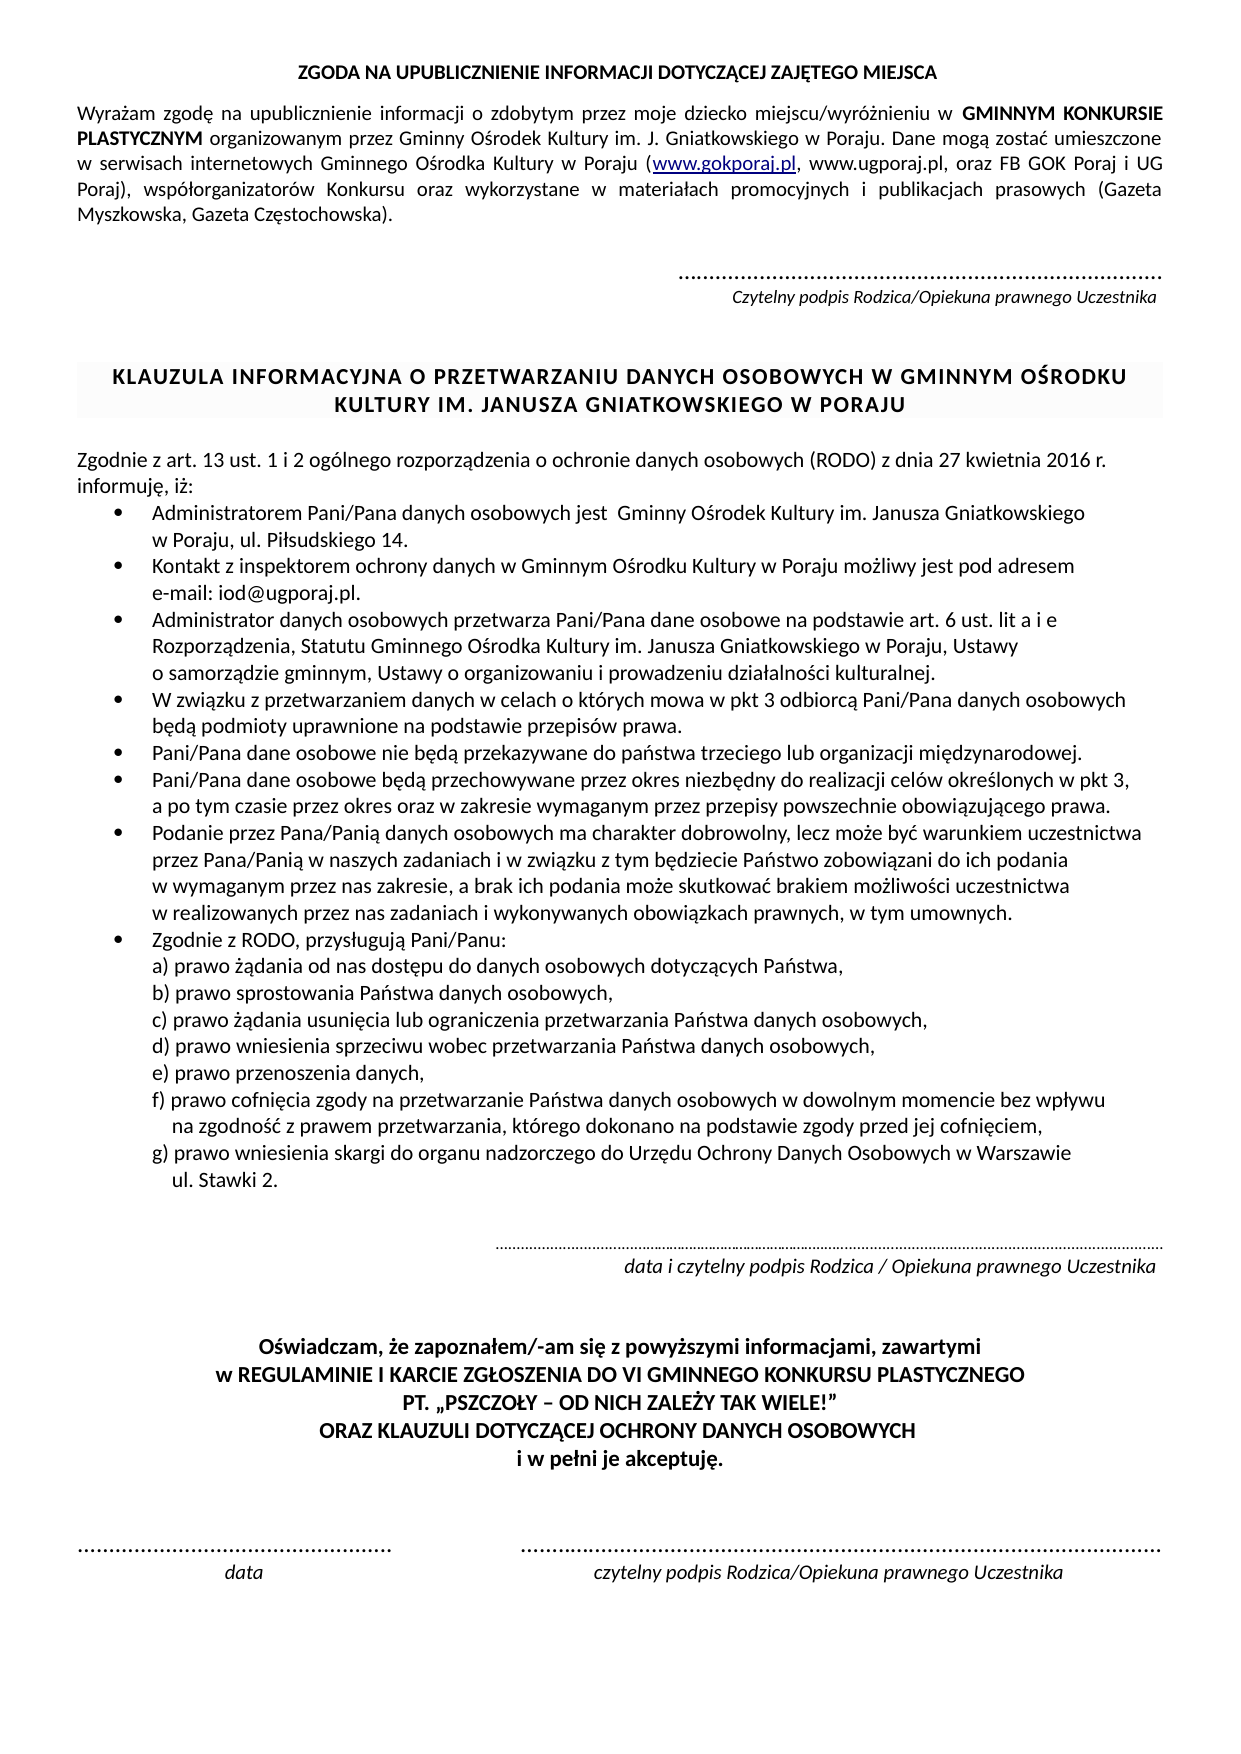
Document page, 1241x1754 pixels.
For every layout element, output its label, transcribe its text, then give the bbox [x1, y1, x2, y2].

list w realizowanych przez nas zadaniach i wykonywanych obowiązkach prawnych, w tym umownych. [114, 899, 1163, 926]
list ul. Stawki 2. [114, 1166, 1163, 1192]
text Czytelny podpis Rodzica/Opiekuna prawnego Uczestnika [77, 285, 1163, 308]
text Wyrażam zgodę na upublicznienie informacji o zdobytym przez moje dziecko miejscu/wyróżnieniu w GMINNYM KONKURSIE PLASTYCZNYM organizowanym przez Gminny Ośrodek Kultury im. J. Gniatkowskiego w Poraju. Dane mogą zostać umieszczone w serwisach internetowych Gminnego Ośrodka Kultury w Poraju (www.gokporaj.pl, www.ugporaj.pl, oraz FB GOK Poraj i UG Poraj), współorganizatorów Konkursu oraz wykorzystane w materiałach promocyjnych i publikacjach prasowych (Gazeta Myszkowska, Gazeta Częstochowska). [77, 100, 1163, 227]
text ZGODA NA UPUBLICZNIENIE INFORMACJI DOTYCZĄCEJ ZAJĘTEGO MIEJSCA [77, 59, 1163, 84]
text KLAUZULA INFORMACYJNA O PRZETWARZANIU DANYCH OSOBOWYCH W GMINNYM OŚRODKU KULTURY IM. JANUSZA GNIATKOWSKIEGO W PORAJU [77, 362, 1163, 418]
list Administrator danych osobowych przetwarza Pani/Pana dane osobowe na podstawie art. 6 ust. lit a i e Rozporządzenia, Statutu Gminnego Ośrodka Kultury im. Janusza Gniatkowskiego w Poraju, Ustawy [114, 606, 1163, 659]
list Podanie przez Pana/Panią danych osobowych ma charakter dobrowolny, lecz może być warunkiem uczestnictwa przez Pana/Panią w naszych zadaniach i w związku z tym będziecie Państwo zobowiązani do ich podania [114, 819, 1163, 872]
text ORAZ KLAUZULI DOTYCZĄCEJ OCHRONY DANYCH OSOBOWYCH [77, 1416, 1163, 1444]
text data czytelny podpis Rodzica/Opiekuna prawnego Uczestnika [77, 1559, 1163, 1584]
text Oświadczam, że zapoznałem/-am się z powyższymi informacjami, zawartymi [77, 1332, 1163, 1360]
list Pani/Pana dane osobowe będą przechowywane przez okres niezbędny do realizacji celów określonych w pkt 3, [114, 766, 1163, 792]
list W związku z przetwarzaniem danych w celach o których mowa w pkt 3 odbiorcą Pani/Pana danych osobowych będą podmioty uprawnione na podstawie przepisów prawa. [114, 686, 1163, 739]
list na zgodność z prawem przetwarzania, którego dokonano na podstawie zgody przed jej cofnięciem, g) prawo wniesienia skargi do organu nadzorczego do Urzędu Ochrony Danych Osobowych w Warszawie [114, 1112, 1163, 1166]
list w wymaganym przez nas zakresie, a brak ich podania może skutkować brakiem możliwości uczestnictwa [114, 872, 1163, 899]
text w REGULAMINIE I KARCIE ZGŁOSZENIA DO VI GMINNEGO KONKURSU PLASTYCZNEGO [77, 1360, 1163, 1388]
list Zgodnie z RODO, przysługują Pani/Panu: a) prawo żądania od nas dostępu do danych osobowych dotyczących Państwa, b) prawo sprostowania Państwa danych osobowych, c) prawo żądania usunięcia lub ograniczenia przetwarzania Państwa danych osobowych, d) prawo wniesienia sprzeciwu wobec przetwarzania Państwa danych osobowych, e) prawo przenoszenia danych, f) prawo cofnięcia zgody na przetwarzanie Państwa danych osobowych w dowolnym momencie bez wpływu [114, 926, 1163, 1112]
text data i czytelny podpis Rodzica / Opiekuna prawnego Uczestnika [77, 1253, 1163, 1279]
text .................................................. ........…........................................................................................... [77, 1528, 1163, 1559]
list Administratorem Pani/Pana danych osobowych jest Gminny Ośrodek Kultury im. Janusza Gniatkowskiego [114, 499, 1163, 526]
list o samorządzie gminnym, Ustawy o organizowaniu i prowadzeniu działalności kulturalnej. [114, 659, 1163, 686]
text Zgodnie z art. 13 ust. 1 i 2 ogólnego rozporządzenia o ochronie danych osobowych (RODO) z dnia 27 kwietnia 2016 r. informuję, iż: [77, 446, 1163, 499]
text ….......................................................................... [77, 255, 1163, 285]
list a po tym czasie przez okres oraz w zakresie wymaganym przez przepisy powszechnie obowiązującego prawa. [114, 792, 1163, 819]
list Pani/Pana dane osobowe nie będą przekazywane do państwa trzeciego lub organizacji międzynarodowej. [114, 739, 1163, 766]
text ....................................…………..…………………………..….............................................................................. [77, 1233, 1163, 1253]
list w Poraju, ul. Piłsudskiego 14. [114, 526, 1163, 552]
text i w pełni je akceptuję. [77, 1444, 1163, 1472]
list e-mail: iod@ugporaj.pl. [114, 579, 1163, 606]
text PT. „PSZCZOŁY – OD NICH ZALEŻY TAK WIELE!” [77, 1388, 1163, 1416]
list Kontakt z inspektorem ochrony danych w Gminnym Ośrodku Kultury w Poraju możliwy jest pod adresem [114, 552, 1163, 579]
